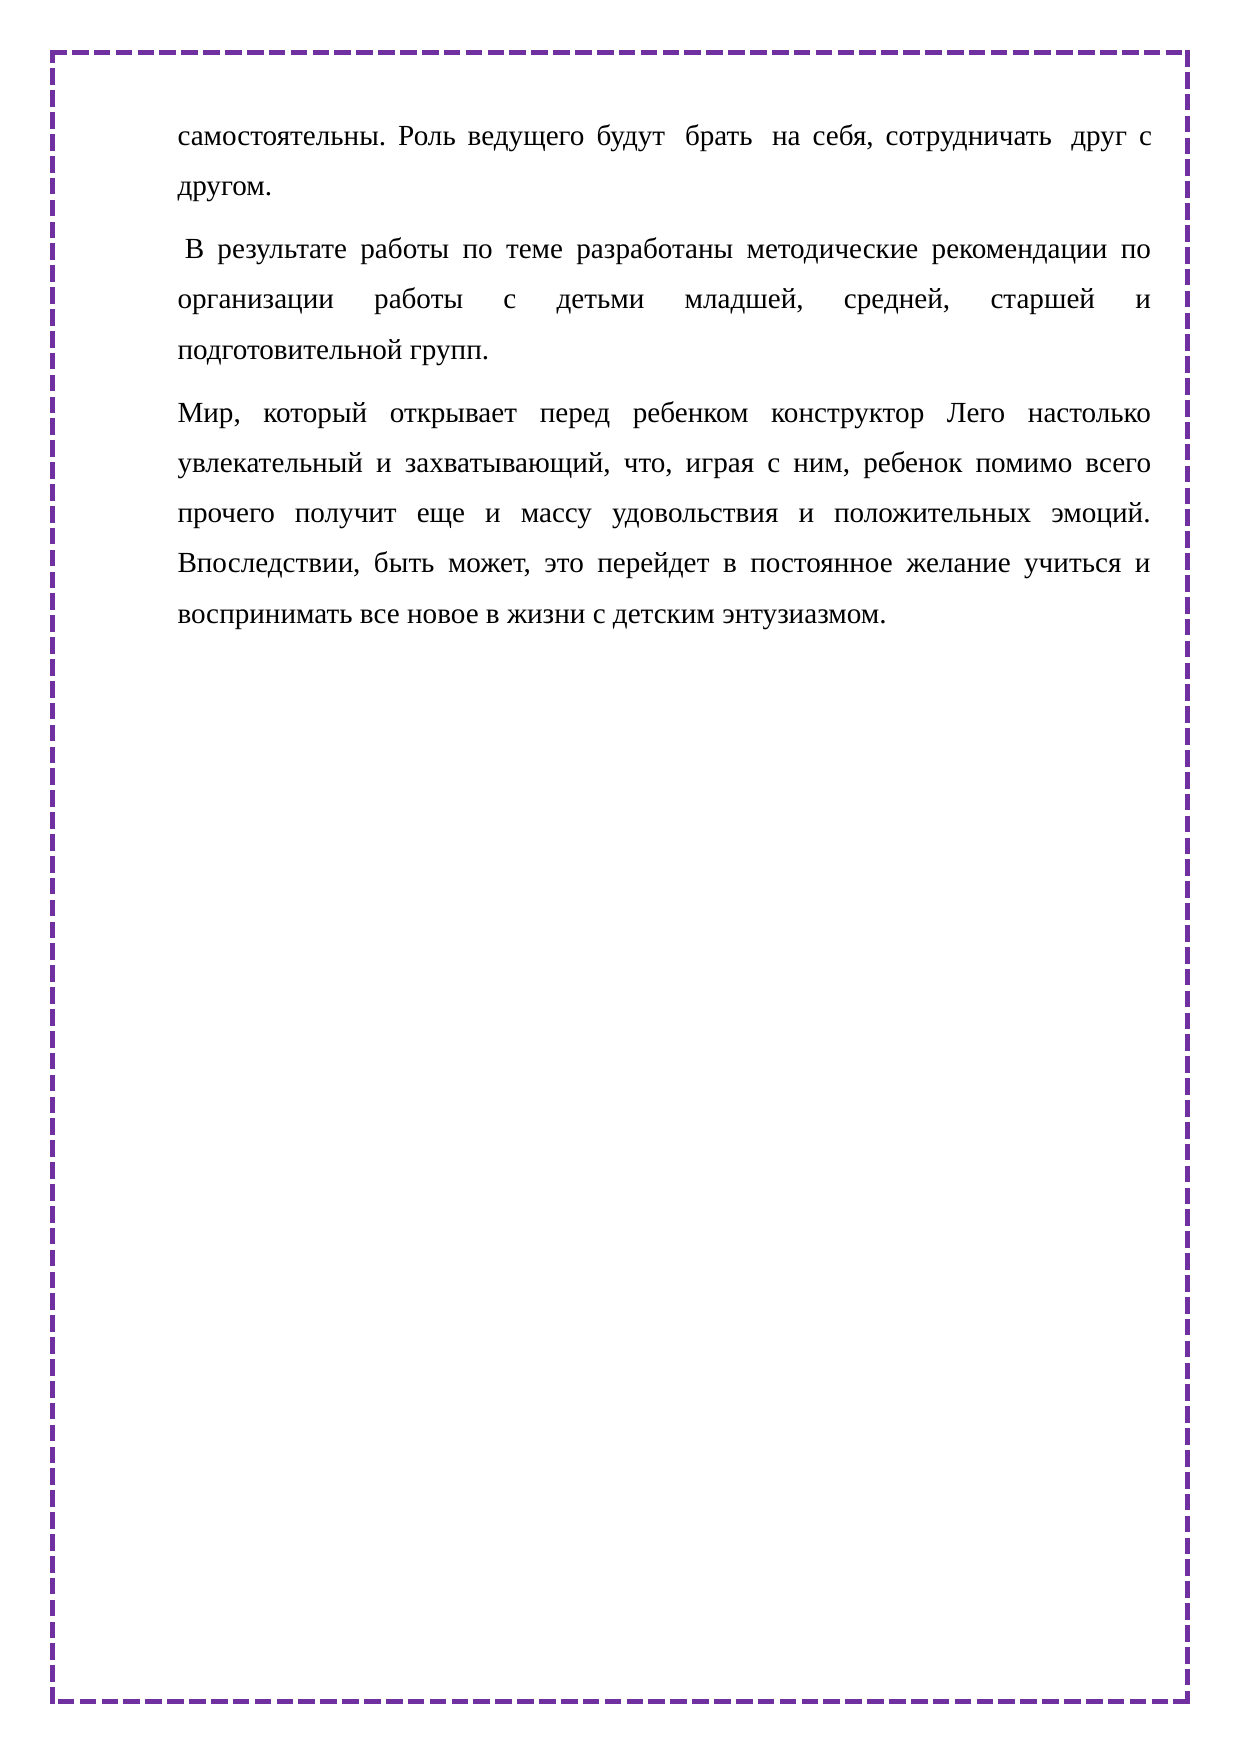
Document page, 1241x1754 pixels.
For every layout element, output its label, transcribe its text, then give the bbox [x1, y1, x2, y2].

text самостоятельны. Роль ведущего будут брать на себя, сотрудничать друг с другом. [177, 118, 1152, 202]
text В результате работы по теме разработаны методические рекомендации по организации работы с детьми младшей, средней, старшей и подготовительной групп. [177, 231, 1152, 365]
text Мир, который открывает перед ребенком конструктор Лего настолько увлекательный и захватывающий, что, играя с ним, ребенок помимо всего прочего получит еще и массу удовольствия и положительных эмоций. Впоследствии, быть может, это перейдет в постоянное желание учиться и воспринимать все новое в жизни с детским энтузиазмом. [177, 395, 1152, 629]
